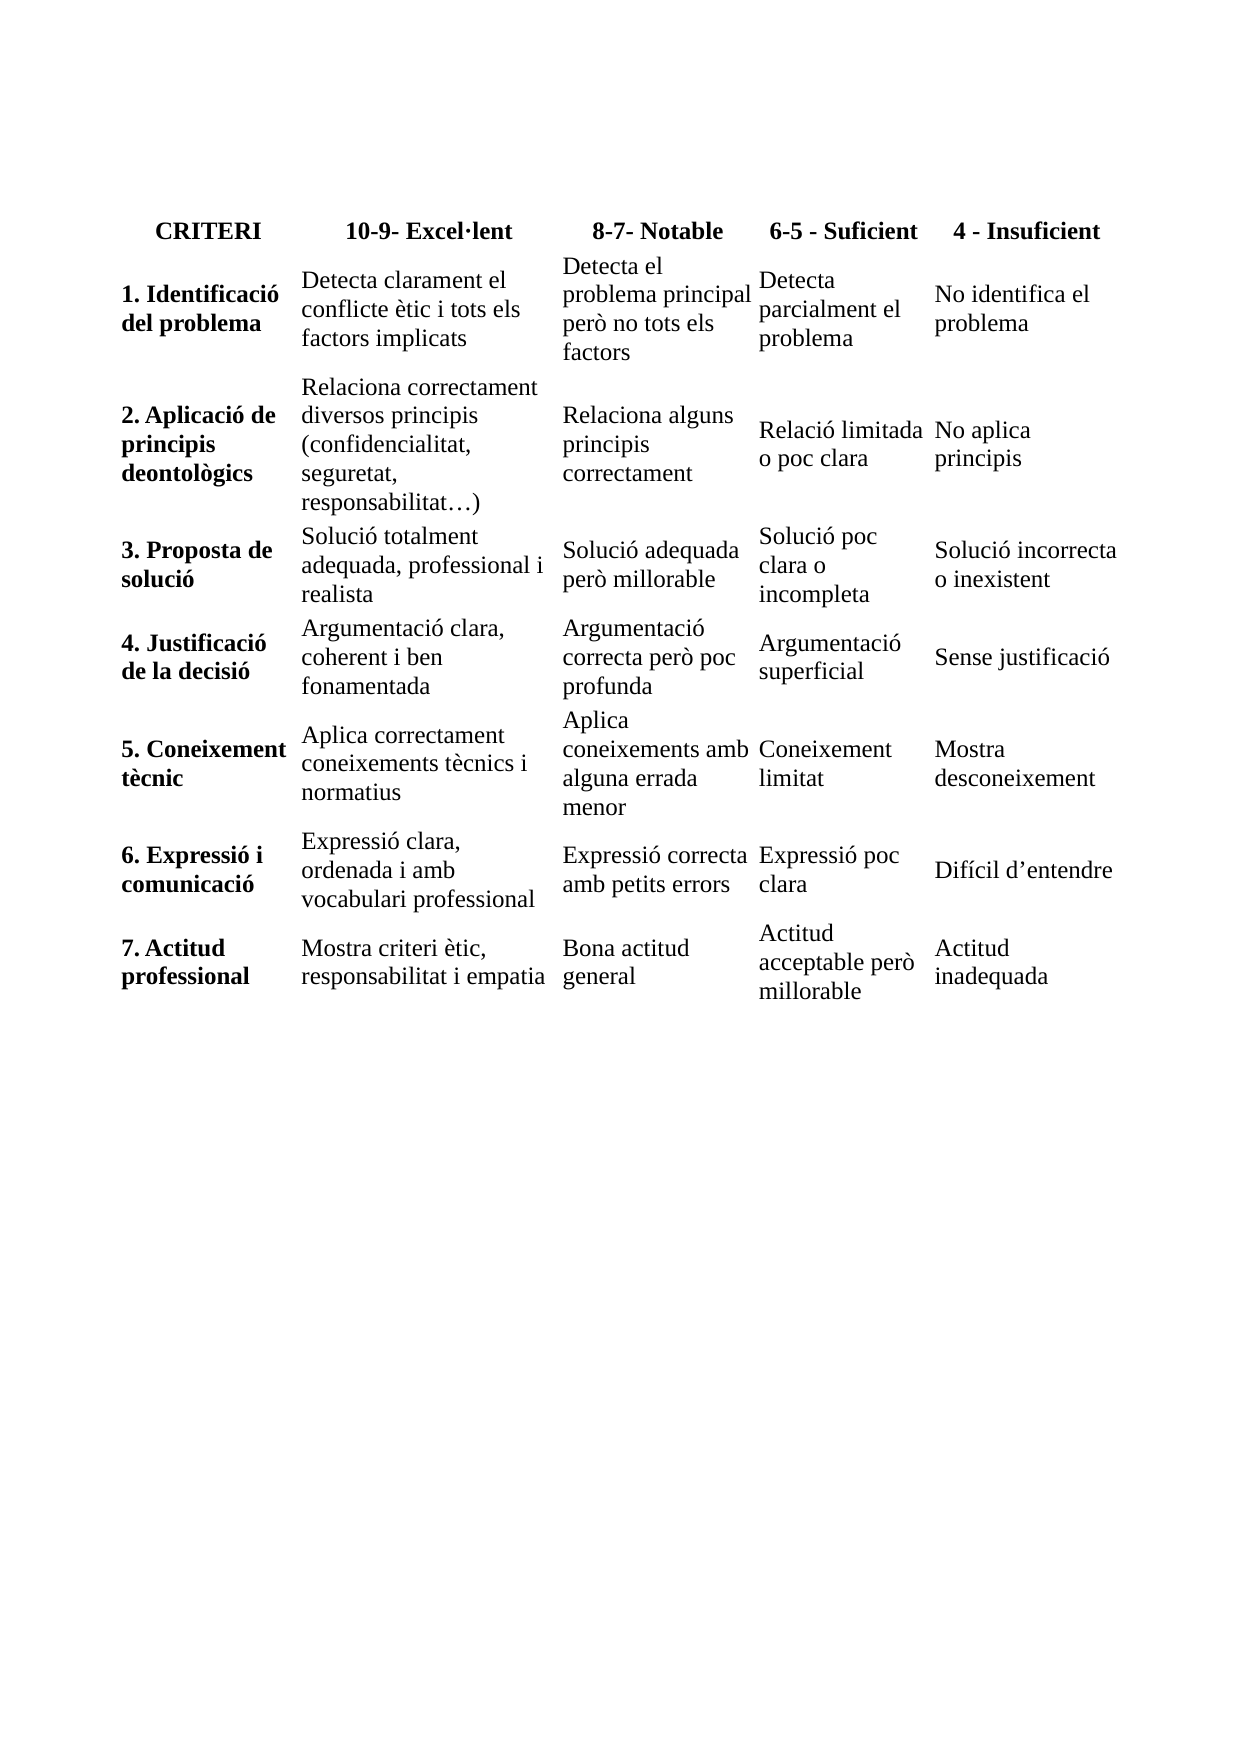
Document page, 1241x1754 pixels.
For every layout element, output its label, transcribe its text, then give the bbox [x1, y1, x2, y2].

table_cell Solució incorrecta o inexistent [931, 518, 1122, 610]
table_cell Actitud inadequada [931, 915, 1122, 1007]
table_cell Relaciona correctament diversos principis (confidencialitat, seguretat, responsabilitat…) [298, 369, 559, 518]
table_cell 5. Coneixement tècnic [118, 703, 298, 823]
table_cell Coneixement limitat [756, 703, 931, 823]
table_cell Detecta clarament el conflicte ètic i tots els factors implicats [298, 248, 559, 369]
table_cell Expressió clara, ordenada i amb vocabulari professional [298, 823, 559, 915]
table_cell Difícil d’entendre [931, 823, 1122, 915]
table_cell 7. Actitud professional [118, 915, 298, 1007]
table_cell Relaciona alguns principis correctament [559, 369, 756, 518]
table_cell Argumentació clara, coherent i ben fonamentada [298, 610, 559, 702]
table_cell Solució poc clara o incompleta [756, 518, 931, 610]
table_cell Detecta parcialment el problema [756, 248, 931, 369]
table_cell No identifica el problema [931, 248, 1122, 369]
table_cell Expressió poc clara [756, 823, 931, 915]
table_cell No aplica principis [931, 369, 1122, 518]
table_cell Expressió correcta amb petits errors [559, 823, 756, 915]
table_cell Mostra criteri ètic, responsabilitat i empatia [298, 915, 559, 1007]
table_header 4 - Insuficient [931, 213, 1122, 248]
table_cell Argumentació superficial [756, 610, 931, 702]
table_cell Mostra desconeixement [931, 703, 1122, 823]
table_cell Relació limitada o poc clara [756, 369, 931, 518]
table_cell Bona actitud general [559, 915, 756, 1007]
table_cell Sense justificació [931, 610, 1122, 702]
table_cell Actitud acceptable però millorable [756, 915, 931, 1007]
table_cell Argumentació correcta però poc profunda [559, 610, 756, 702]
table_header 10-9- Excel·lent [298, 213, 559, 248]
table_header 6-5 - Suficient [756, 213, 931, 248]
table_cell Detecta el problema principal però no tots els factors [559, 248, 756, 369]
table_cell 3. Proposta de solució [118, 518, 298, 610]
table_cell 4. Justificació de la decisió [118, 610, 298, 702]
table_cell Aplica coneixements amb alguna errada menor [559, 703, 756, 823]
table_cell 2. Aplicació de principis deontològics [118, 369, 298, 518]
table_header CRITERI [118, 213, 298, 248]
table_cell Solució adequada però millorable [559, 518, 756, 610]
table_cell 1. Identificació del problema [118, 248, 298, 369]
table_cell Solució totalment adequada, professional i realista [298, 518, 559, 610]
table_cell 6. Expressió i comunicació [118, 823, 298, 915]
table_cell Aplica correctament coneixements tècnics i normatius [298, 703, 559, 823]
table_header 8-7- Notable [559, 213, 756, 248]
